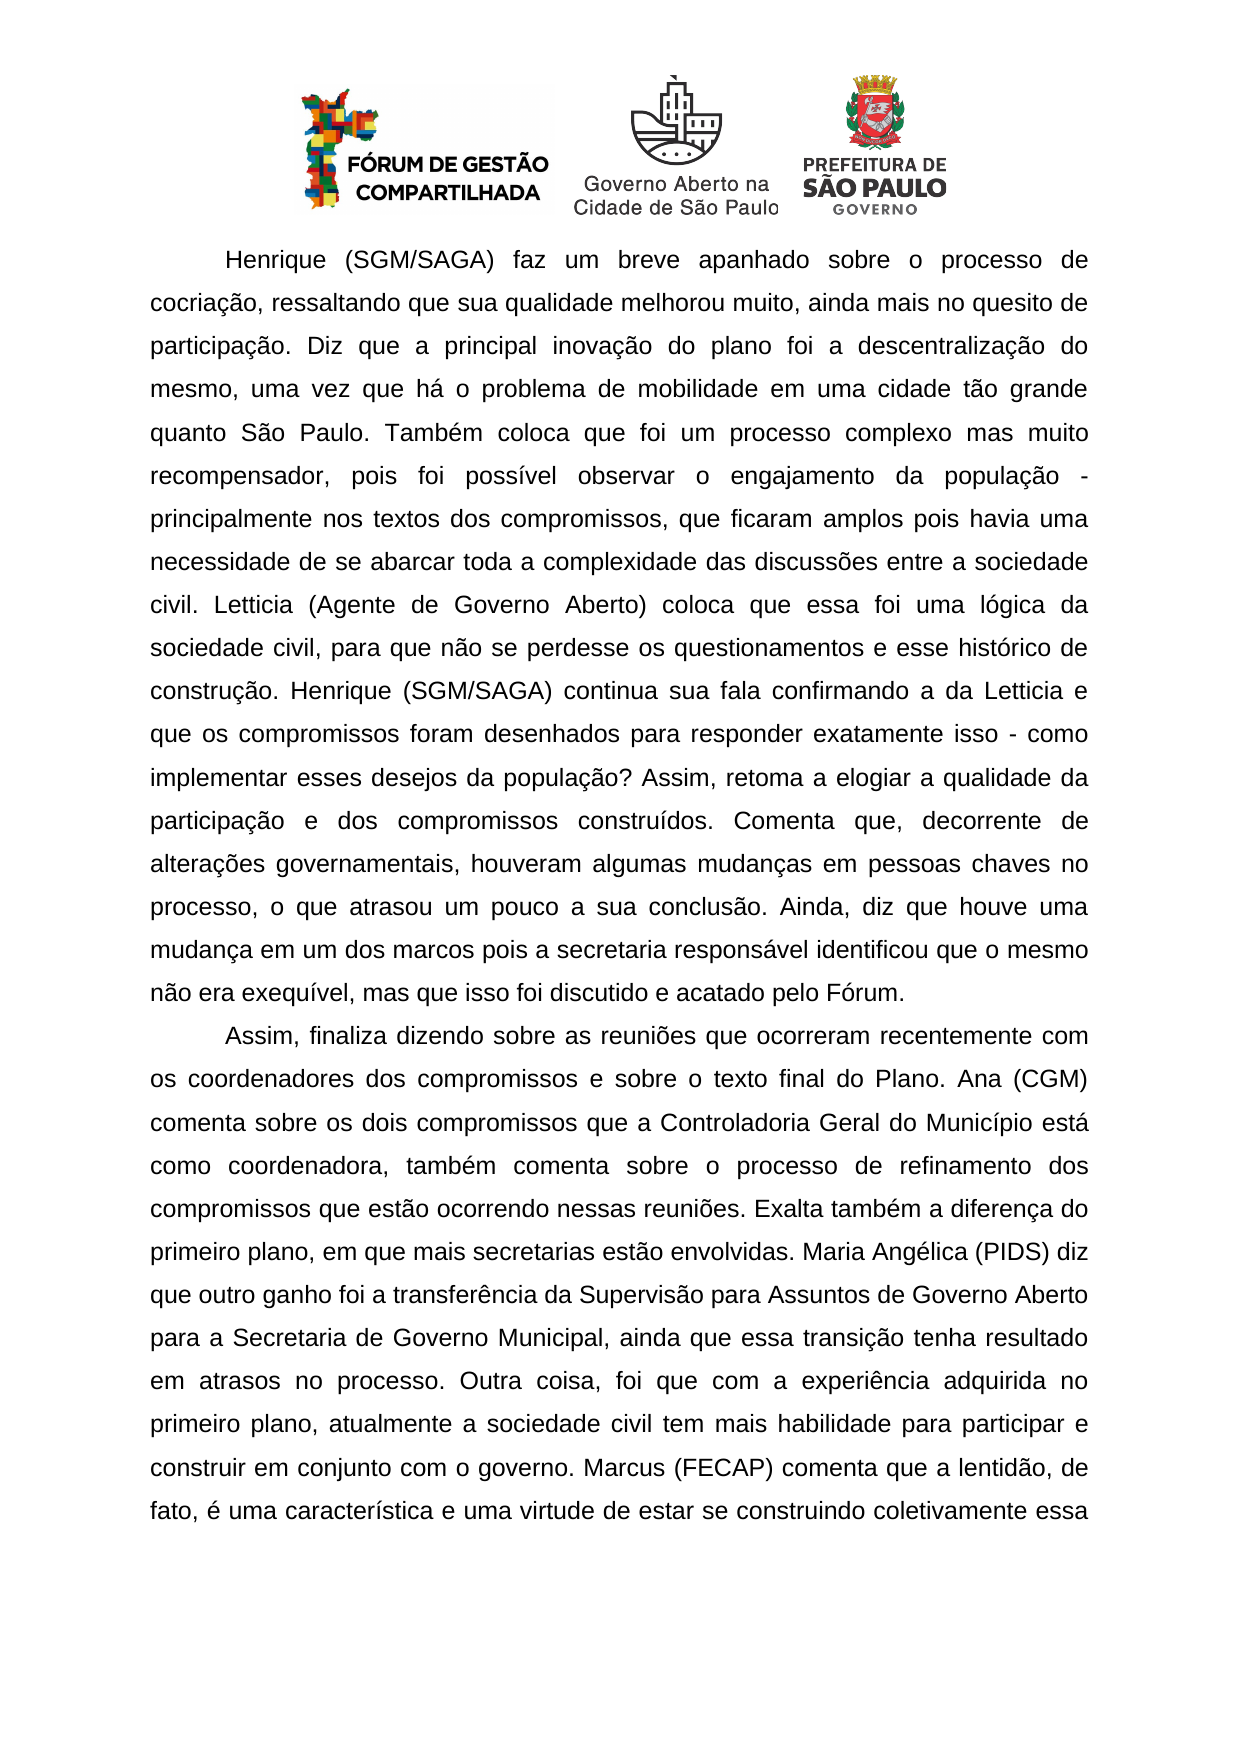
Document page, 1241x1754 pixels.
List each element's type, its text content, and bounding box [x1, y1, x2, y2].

picture [803, 75, 947, 215]
text Henrique (SGM/SAGA) faz um breve apanhado sobre o processo de cocriação, ressaltando que sua qualidade melhorou muito, ainda mais no quesito de participação. Diz que a principal inovação do plano foi a descentralização do mesmo, uma vez que há o problema de mobilidade em uma cidade tão grande quanto São Paulo. Também coloca que foi um processo complexo mas muito recompensador, pois foi possível observar o engajamento da população - principalmente nos textos dos compromissos, que ficaram amplos pois havia uma necessidade de se abarcar toda a complexidade das discussões entre a sociedade civil. Letticia (Agente de Governo Aberto) coloca que essa foi uma lógica da sociedade civil, para que não se perdesse os questionamentos e esse histórico de construção. Henrique (SGM/SAGA) continua sua fala confirmando a da Letticia e que os compromissos foram desenhados para responder exatamente isso - como implementar esses desejos da população? Assim, retoma a elogiar a qualidade da participação e dos compromissos construídos. Comenta que, decorrente de alterações governamentais, houveram algumas mudanças em pessoas chaves no processo, o que atrasou um pouco a sua conclusão. Ainda, diz que houve uma mudança em um dos marcos pois a secretaria responsável identificou que o mesmo não era exequível, mas que isso foi discutido e acatado pelo Fórum. [150, 245, 1090, 1007]
text Assim, finaliza dizendo sobre as reuniões que ocorreram recentemente com os coordenadores dos compromissos e sobre o texto final do Plano. Ana (CGM) comenta sobre os dois compromissos que a Controladoria Geral do Município está como coordenadora, também comenta sobre o processo de refinamento dos compromissos que estão ocorrendo nessas reuniões. Exalta também a diferença do primeiro plano, em que mais secretarias estão envolvidas. Maria Angélica (PIDS) diz que outro ganho foi a transferência da Supervisão para Assuntos de Governo Aberto para a Secretaria de Governo Municipal, ainda que essa transição tenha resultado em atrasos no processo. Outra coisa, foi que com a experiência adquirida no primeiro plano, atualmente a sociedade civil tem mais habilidade para participar e construir em conjunto com o governo. Marcus (FECAP) comenta que a lentidão, de fato, é uma característica e uma virtude de estar se construindo coletivamente essa [150, 1021, 1090, 1524]
picture [574, 75, 778, 215]
picture [293, 84, 555, 215]
